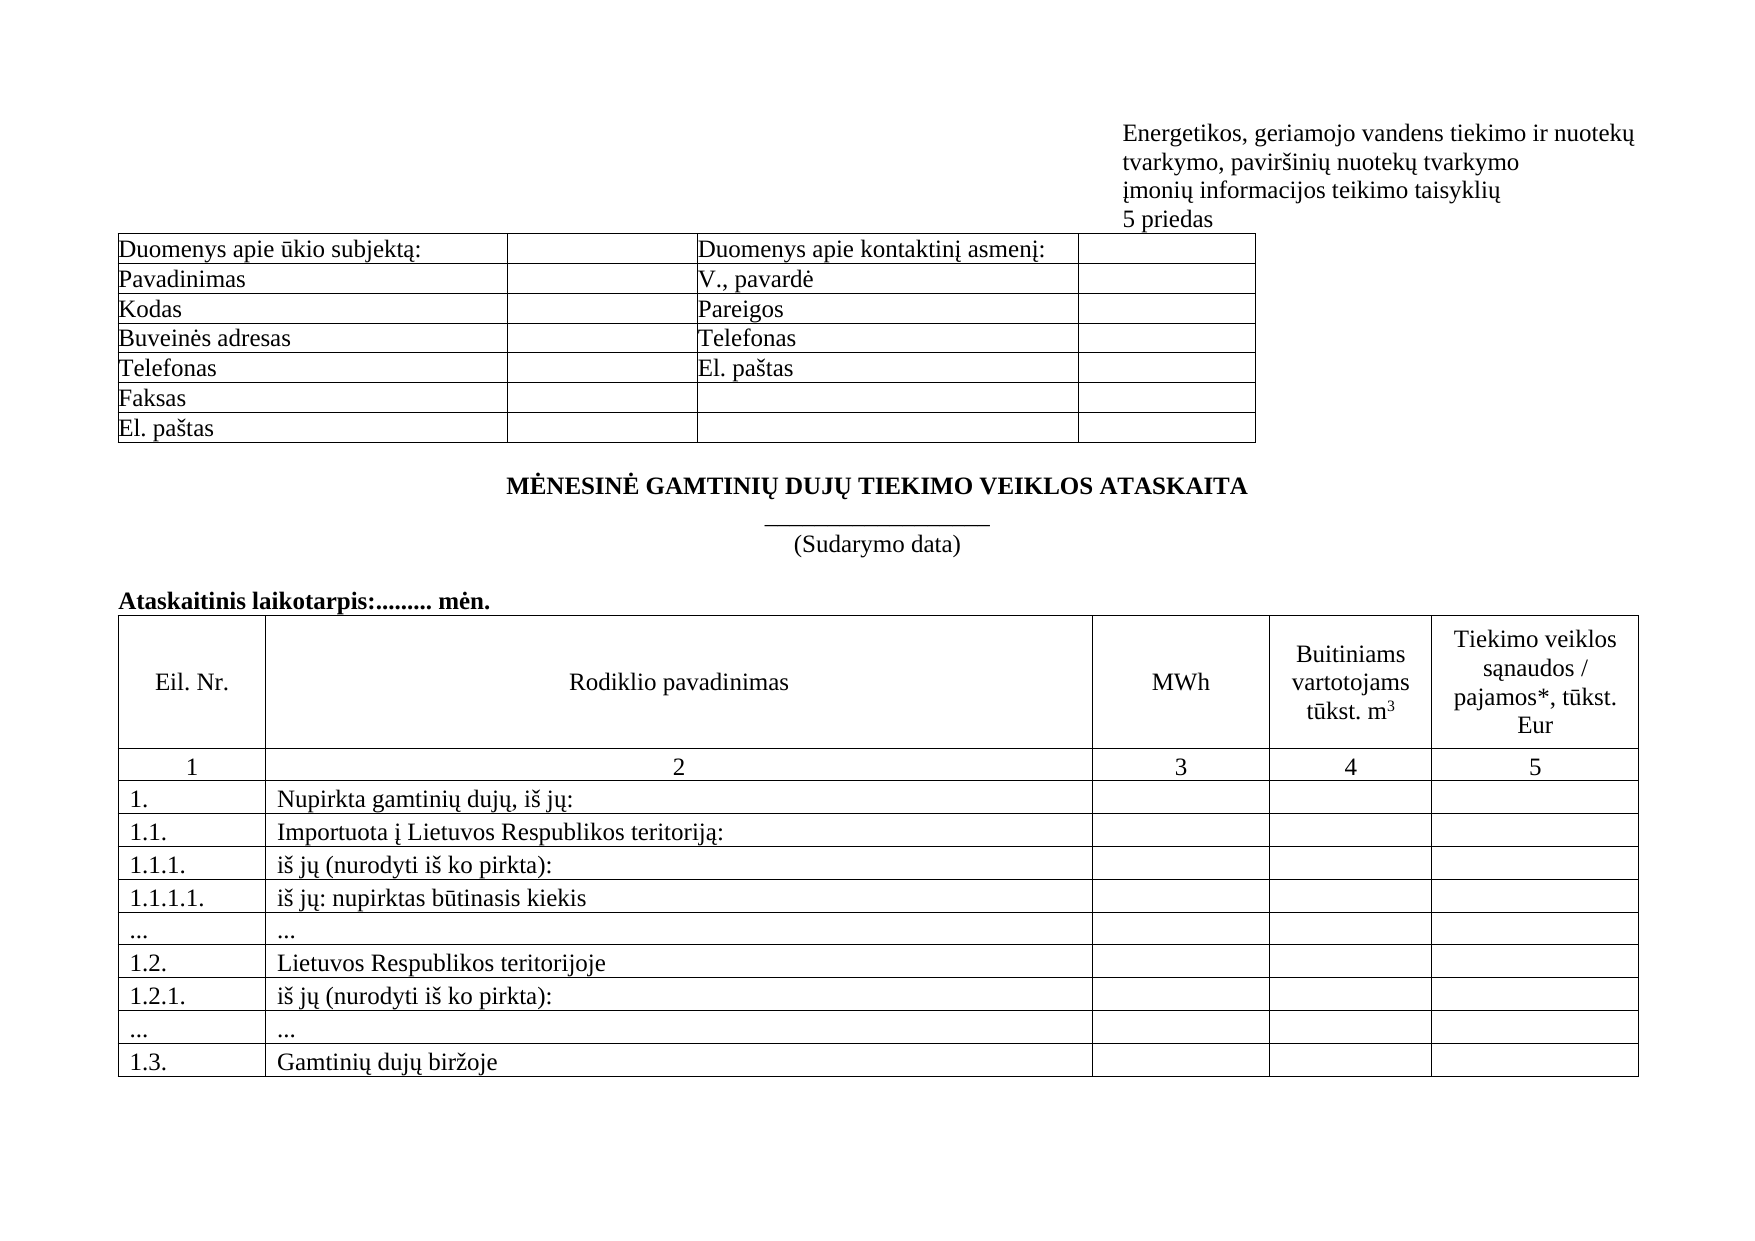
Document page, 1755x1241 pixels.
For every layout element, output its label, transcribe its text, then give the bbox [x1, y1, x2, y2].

text 5 priedas [1122, 204, 1636, 233]
table_cell Pareigos [698, 294, 1078, 322]
table_header Eil. Nr. [119, 616, 265, 747]
table_cell [1270, 814, 1431, 846]
table_cell [508, 294, 697, 322]
table_header [1079, 234, 1255, 263]
table_cell Buveinės adresas [119, 324, 507, 352]
table_cell iš jų (nurodyti iš ko pirkta): [266, 847, 1092, 879]
table_header [508, 234, 697, 263]
table_cell V., pavardė [698, 264, 1078, 293]
table_cell [1270, 781, 1431, 813]
text Ataskaitinis laikotarpis:......... mėn. [118, 586, 1636, 615]
table_cell El. paštas [698, 353, 1078, 382]
table_cell 1.1. [119, 814, 265, 846]
table_cell [1093, 1044, 1269, 1076]
table_header Duomenys apie ūkio subjektą: [119, 234, 507, 263]
table_cell [1432, 1011, 1638, 1043]
table_cell 5 [1432, 749, 1638, 780]
text __________________ [118, 500, 1636, 529]
table_cell [1093, 978, 1269, 1010]
table_cell ... [266, 913, 1092, 944]
table_cell [1432, 814, 1638, 846]
table_cell [508, 413, 697, 442]
text MĖNESINĖ GAMTINIŲ DUJŲ TIEKIMO VEIKLOS ATASKAITA [118, 471, 1636, 500]
table_header Tiekimo veiklos sąnaudos / pajamos*, tūkst. Eur [1432, 616, 1638, 747]
table_cell Pavadinimas [119, 264, 507, 293]
table_cell [1093, 880, 1269, 912]
table_cell [1270, 880, 1431, 912]
table_cell 3 [1093, 749, 1269, 780]
table_cell [1270, 1044, 1431, 1076]
table_cell [1270, 1011, 1431, 1043]
text tvarkymo, paviršinių nuotekų tvarkymo [1122, 147, 1636, 176]
table_cell [1093, 781, 1269, 813]
table_cell [1432, 913, 1638, 944]
table_cell [1079, 264, 1255, 293]
table_cell 1.1.1. [119, 847, 265, 879]
table_cell [1093, 945, 1269, 977]
table_cell ... [119, 913, 265, 944]
table_cell [1093, 814, 1269, 846]
table_cell [1079, 324, 1255, 352]
table_cell [1079, 383, 1255, 412]
table_cell ... [119, 1011, 265, 1043]
table_cell Gamtinių dujų biržoje [266, 1044, 1092, 1076]
text įmonių informacijos teikimo taisyklių [1122, 176, 1636, 204]
table_cell [1432, 847, 1638, 879]
table_cell [1270, 978, 1431, 1010]
table_cell Kodas [119, 294, 507, 322]
table_cell [1093, 847, 1269, 879]
table_cell [508, 353, 697, 382]
table_cell [698, 383, 1078, 412]
table_cell [508, 264, 697, 293]
table_cell [1432, 978, 1638, 1010]
table_cell Faksas [119, 383, 507, 412]
table_cell [1432, 880, 1638, 912]
table_header Duomenys apie kontaktinį asmenį: [698, 234, 1078, 263]
table_cell [1093, 913, 1269, 944]
table_cell Importuota į Lietuvos Respublikos teritoriją: [266, 814, 1092, 846]
table_header Buitiniams vartotojams tūkst. m3 [1270, 616, 1431, 747]
table_cell [1079, 413, 1255, 442]
table_cell Telefonas [119, 353, 507, 382]
table_cell El. paštas [119, 413, 507, 442]
table_cell 4 [1270, 749, 1431, 780]
table_cell Telefonas [698, 324, 1078, 352]
table_cell [1432, 1044, 1638, 1076]
table_cell 1 [119, 749, 265, 780]
table_header Rodiklio pavadinimas [266, 616, 1092, 747]
table_cell ... [266, 1011, 1092, 1043]
table_cell [1093, 1011, 1269, 1043]
table_cell 2 [266, 749, 1092, 780]
text (Sudarymo data) [118, 529, 1636, 558]
table_cell [1270, 847, 1431, 879]
table_cell Nupirkta gamtinių dujų, iš jų: [266, 781, 1092, 813]
table_cell [1270, 913, 1431, 944]
table_cell 1.1.1.1. [119, 880, 265, 912]
table_cell iš jų (nurodyti iš ko pirkta): [266, 978, 1092, 1010]
table_cell [1432, 945, 1638, 977]
table_cell [1079, 294, 1255, 322]
table_cell [698, 413, 1078, 442]
table_cell [508, 383, 697, 412]
table_cell 1. [119, 781, 265, 813]
table_cell 1.2.1. [119, 978, 265, 1010]
table_header MWh [1093, 616, 1269, 747]
table_cell iš jų: nupirktas būtinasis kiekis [266, 880, 1092, 912]
table_cell [508, 324, 697, 352]
table_cell 1.2. [119, 945, 265, 977]
table_cell [1432, 781, 1638, 813]
table_cell [1270, 945, 1431, 977]
table_cell [1079, 353, 1255, 382]
text Energetikos, geriamojo vandens tiekimo ir nuotekų [1122, 118, 1636, 147]
table_cell 1.3. [119, 1044, 265, 1076]
table_cell Lietuvos Respublikos teritorijoje [266, 945, 1092, 977]
